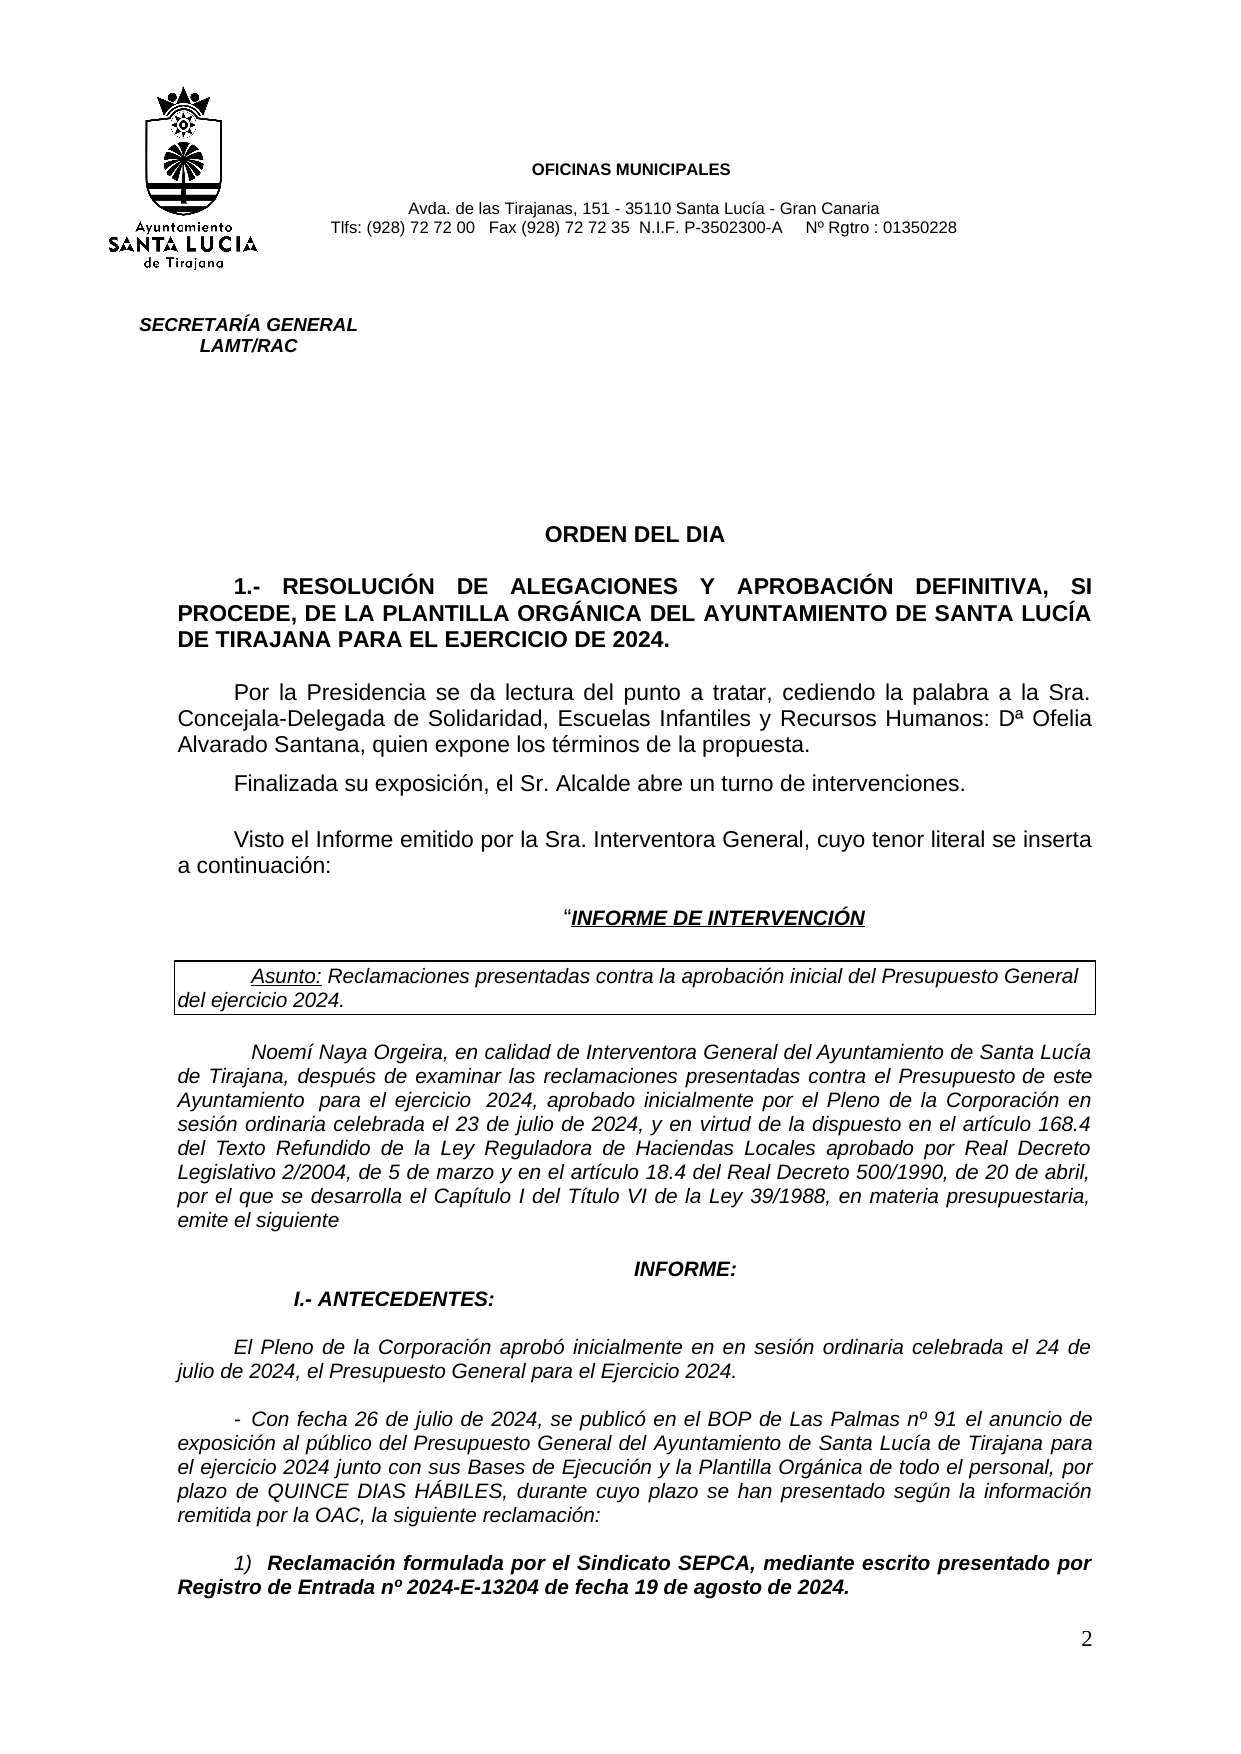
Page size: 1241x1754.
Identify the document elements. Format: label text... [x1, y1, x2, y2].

text Asunto: Reclamaciones presentadas contra la aprobación inicial del Presupuesto General del ejercicio 2024. [175, 962, 1095, 1014]
text 1) Reclamación formulada por el Sindicato SEPCA, mediante escrito presentado por Registro de Entrada nº 2024-E-13204 de fecha 19 de agosto de 2024. [177, 1551, 1092, 1598]
subtitle “INFORME DE INTERVENCIÓN [222, 903, 1092, 930]
subtitle INFORME: [222, 1257, 1092, 1281]
text Finalizada su exposición, el Sr. Alcalde abre un turno de intervenciones. [177, 770, 1092, 797]
subtitle I.- ANTECEDENTES: [237, 1287, 1092, 1311]
text Visto el Informe emitido por la Sra. Interventora General, cuyo tenor literal se inserta a continuación: [177, 826, 1092, 878]
text Por la Presidencia se da lectura del punto a tratar, cediendo la palabra a la Sra. Concejala-Delegada de Solidaridad, Escuelas Infantiles y Recursos Humanos: Dª Ofelia Alvarado Santana, quien expone los términos de la propuesta. [177, 679, 1092, 758]
picture [80, 56, 286, 296]
text - Con fecha 26 de julio de 2024, se publicó en el BOP de Las Palmas nº 91 el anuncio de exposición al público del Presupuesto General del Ayuntamiento de Santa Lucía de Tirajana para el ejercicio 2024 junto con sus Bases de Ejecución y la Plantilla Orgánica de todo el personal, por plazo de QUINCE DIAS HÁBILES, durante cuyo plazo se han presentado según la información remitida por la OAC, la siguiente reclamación: [177, 1407, 1092, 1527]
subtitle El Pleno de la Corporación aprobó inicialmente en en sesión ordinaria celebrada el 24 de julio de 2024, el Presupuesto General para el Ejercicio 2024. [177, 1335, 1092, 1383]
text ORDEN DEL DIA [177, 521, 1092, 547]
text 1.- RESOLUCIÓN DE ALEGACIONES Y APROBACIÓN DEFINITIVA, SI PROCEDE, DE LA PLANTILLA ORGÁNICA DEL AYUNTAMIENTO DE SANTA LUCÍA DE TIRAJANA PARA EL EJERCICIO DE 2024. [177, 573, 1092, 652]
subtitle Noemí Naya Orgeira, en calidad de Interventora General del Ayuntamiento de Santa Lucía de Tirajana, después de examinar las reclamaciones presentadas contra el Presupuesto de este Ayuntamiento para el ejercicio 2024, aprobado inicialmente por el Pleno de la Corporación en sesión ordinaria celebrada el 23 de julio de 2024, y en virtud de la dispuesto en el artículo 168.4 del Texto Refundido de la Ley Reguladora de Haciendas Locales aprobado por Real Decreto Legislativo 2/2004, de 5 de marzo y en el artículo 18.4 del Real Decreto 500/1990, de 20 de abril, por el que se desarrolla el Capítulo I del Título VI de la Ley 39/1988, en materia presupuestaria, emite el siguiente [177, 1040, 1092, 1232]
